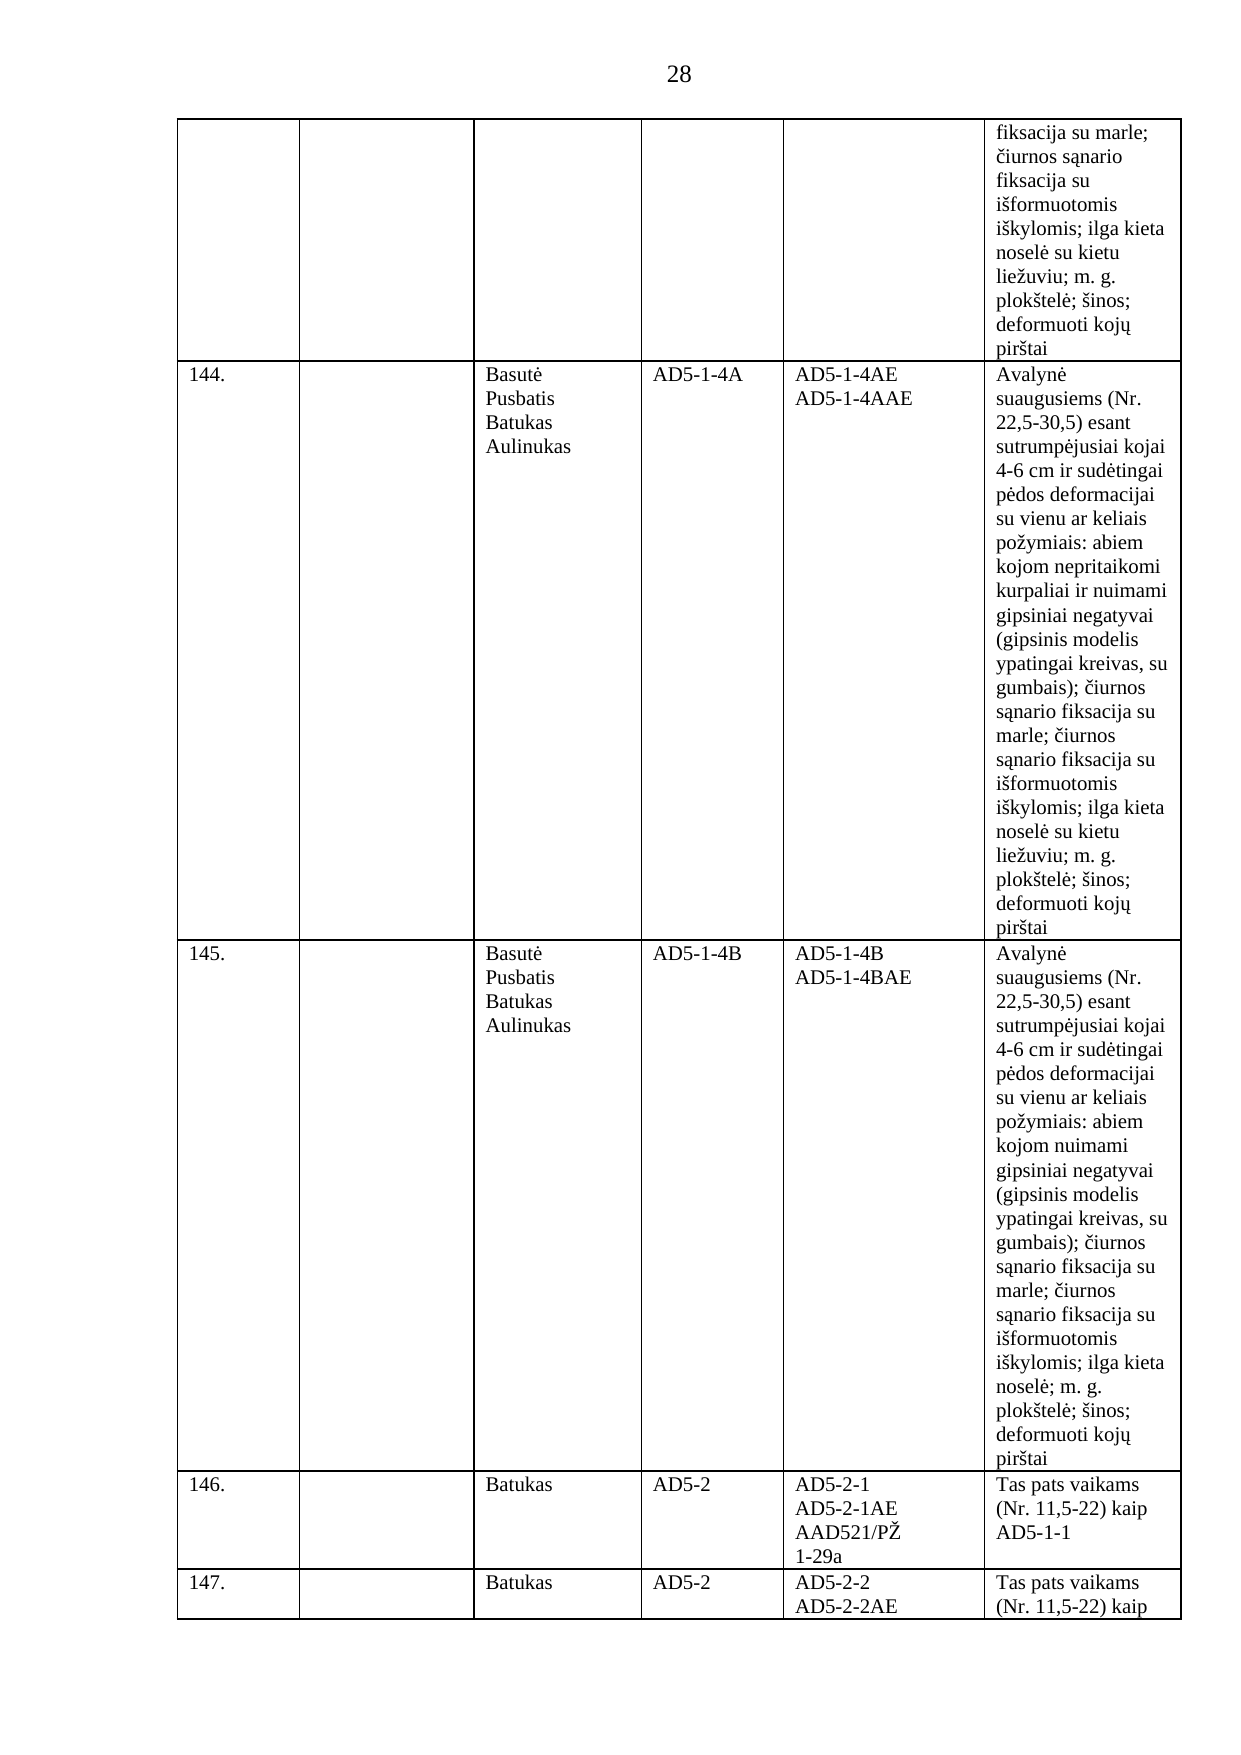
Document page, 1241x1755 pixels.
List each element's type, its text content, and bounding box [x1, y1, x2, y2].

table_cell [300, 1472, 473, 1568]
table_cell [784, 120, 984, 360]
table_cell [642, 120, 783, 360]
table_cell [300, 941, 473, 1470]
table_cell Basutė Pusbatis Batukas Aulinukas [475, 941, 641, 1470]
table_cell Batukas [475, 1570, 641, 1618]
table_cell Avalynė suaugusiems (Nr. 22,5-30,5) esant sutrumpėjusiai kojai 4-6 cm ir sudėtingai pėdos deformacijai su vienu ar keliais požymiais: abiem kojom nuimami gipsiniai negatyvai (gipsinis modelis ypatingai kreivas, su gumbais); čiurnos sąnario fiksacija su marle; čiurnos sąnario fiksacija su išformuotomis iškylomis; ilga kieta noselė; m. g. plokštelė; šinos; deformuoti kojų pirštai [985, 941, 1180, 1470]
table_cell AD5-2-1 AD5-2-1AE AAD521/PŽ 1-29a [784, 1472, 984, 1568]
table_cell 144. [178, 362, 299, 939]
table_cell 147. [178, 1570, 299, 1618]
table_cell AD5-1-4A [642, 362, 783, 939]
table_cell AD5-2 [642, 1570, 783, 1618]
table_cell Batukas [475, 1472, 641, 1568]
table_cell AD5-2 [642, 1472, 783, 1568]
table_cell AD5-1-4B AD5-1-4BAE [784, 941, 984, 1470]
table_cell AD5-2-2 AD5-2-2AE [784, 1570, 984, 1618]
table_cell 146. [178, 1472, 299, 1568]
table_cell Tas pats vaikams (Nr. 11,5-22) kaip [985, 1570, 1180, 1618]
table_cell AD5-1-4AE AD5-1-4AAE [784, 362, 984, 939]
table_cell AD5-1-4B [642, 941, 783, 1470]
table_cell Avalynė suaugusiems (Nr. 22,5-30,5) esant sutrumpėjusiai kojai 4-6 cm ir sudėtingai pėdos deformacijai su vienu ar keliais požymiais: abiem kojom nepritaikomi kurpaliai ir nuimami gipsiniai negatyvai (gipsinis modelis ypatingai kreivas, su gumbais); čiurnos sąnario fiksacija su marle; čiurnos sąnario fiksacija su išformuotomis iškylomis; ilga kieta noselė su kietu liežuviu; m. g. plokštelė; šinos; deformuoti kojų pirštai [985, 362, 1180, 939]
table_cell [178, 120, 299, 360]
table_cell Basutė Pusbatis Batukas Aulinukas [475, 362, 641, 939]
table_cell fiksacija su marle; čiurnos sąnario fiksacija su išformuotomis iškylomis; ilga kieta noselė su kietu liežuviu; m. g. plokštelė; šinos; deformuoti kojų pirštai [985, 120, 1180, 360]
table_cell [300, 1570, 473, 1618]
table_cell 145. [178, 941, 299, 1470]
table_cell [300, 362, 473, 939]
table_cell [475, 120, 641, 360]
table_cell [300, 120, 473, 360]
table_cell Tas pats vaikams (Nr. 11,5-22) kaip AD5-1-1 [985, 1472, 1180, 1568]
